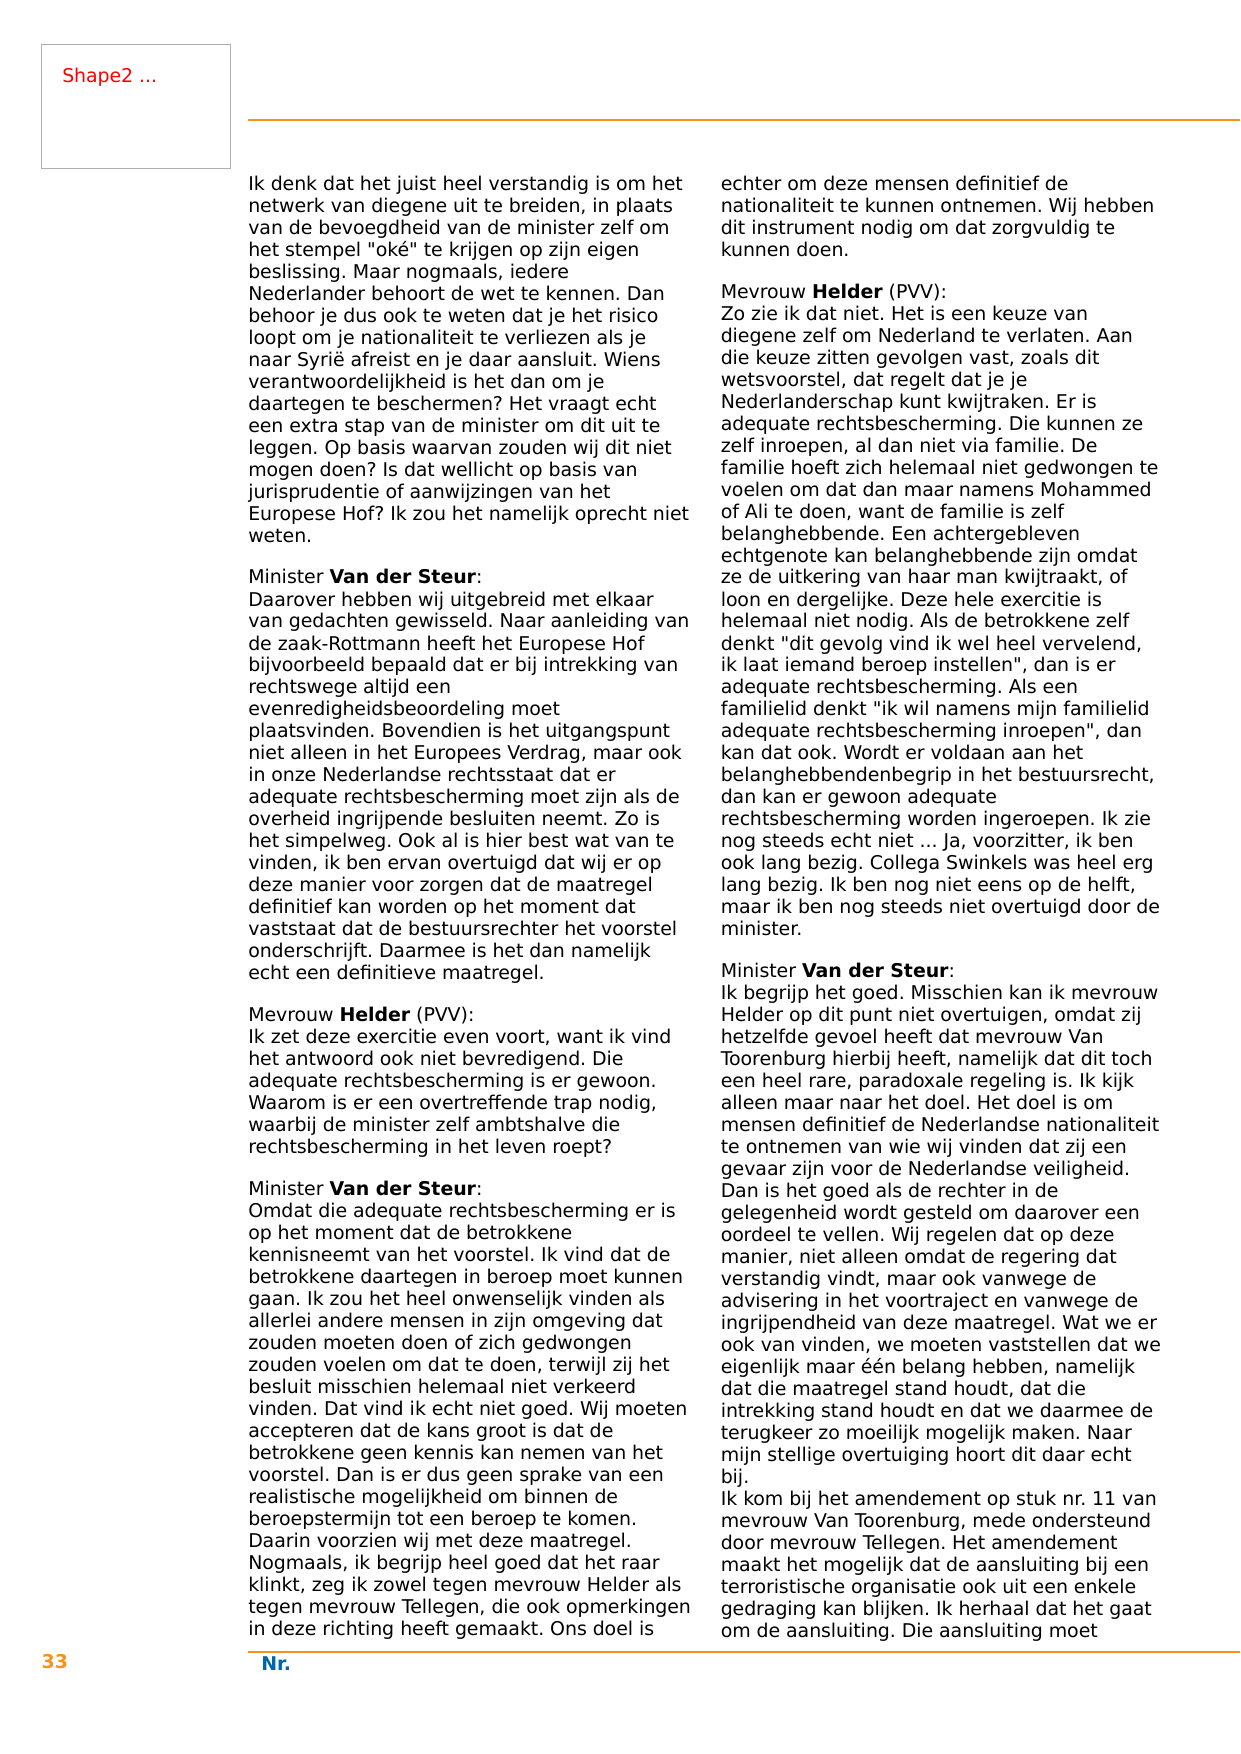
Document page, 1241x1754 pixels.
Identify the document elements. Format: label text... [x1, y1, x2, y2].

text Daarover hebben wij uitgebreid met elkaar van gedachten gewisseld. Naar aanleiding van de zaak-Rottmann heeft het Europese Hof bijvoorbeeld bepaald dat er bij intrekking van rechtswege altijd een evenredigheidsbeoordeling moet plaatsvinden. Bovendien is het uitgangspunt niet alleen in het Europees Verdrag, maar ook in onze Nederlandse rechtsstaat dat er adequate rechtsbescherming moet zijn als de overheid ingrijpende besluiten neemt. Zo is het simpelweg. Ook al is hier best wat van te vinden, ik ben ervan overtuigd dat wij er op deze manier voor zorgen dat de maatregel definitief kan worden op het moment dat vaststaat dat de bestuursrechter het voorstel onderschrijft. Daarmee is het dan namelijk echt een definitieve maatregel. [248, 588, 691, 984]
text echter om deze mensen definitief de nationaliteit te kunnen ontnemen. Wij hebben dit instrument nodig om dat zorgvuldig te kunnen doen. [721, 173, 1163, 261]
text Omdat die adequate rechtsbescherming er is op het moment dat de betrokkene kennisneemt van het voorstel. Ik vind dat de betrokkene daartegen in beroep moet kunnen gaan. Ik zou het heel onwenselijk vinden als allerlei andere mensen in zijn omgeving dat zouden moeten doen of zich gedwongen zouden voelen om dat te doen, terwijl zij het besluit misschien helemaal niet verkeerd vinden. Dat vind ik echt niet goed. Wij moeten accepteren dat de kans groot is dat de betrokkene geen kennis kan nemen van het voorstel. Dan is er dus geen sprake van een realistische mogelijkheid om binnen de beroepstermijn tot een beroep te komen. Daarin voorzien wij met deze maatregel. Nogmaals, ik begrijp heel goed dat het raar klinkt, zeg ik zowel tegen mevrouw Helder als tegen mevrouw Tellegen, die ook opmerkingen in deze richting heeft gemaakt. Ons doel is [248, 1200, 691, 1639]
text Minister Van der Steur: [248, 566, 691, 588]
text Zo zie ik dat niet. Het is een keuze van diegene zelf om Nederland te verlaten. Aan die keuze zitten gevolgen vast, zoals dit wetsvoorstel, dat regelt dat je je Nederlanderschap kunt kwijtraken. Er is adequate rechtsbescherming. Die kunnen ze zelf inroepen, al dan niet via familie. De familie hoeft zich helemaal niet gedwongen te voelen om dat dan maar namens Mohammed of Ali te doen, want de familie is zelf belanghebbende. Een achtergebleven echtgenote kan belanghebbende zijn omdat ze de uitkering van haar man kwijtraakt, of loon en dergelijke. Deze hele exercitie is helemaal niet nodig. Als de betrokkene zelf denkt "dit gevolg vind ik wel heel vervelend, ik laat iemand beroep instellen", dan is er adequate rechtsbescherming. Als een familielid denkt "ik wil namens mijn familielid adequate rechtsbescherming inroepen", dan kan dat ook. Wordt er voldaan aan het belanghebbendenbegrip in het bestuursrecht, dan kan er gewoon adequate rechtsbescherming worden ingeroepen. Ik zie nog steeds echt niet ... Ja, voorzitter, ik ben ook lang bezig. Collega Swinkels was heel erg lang bezig. Ik ben nog niet eens op de helft, maar ik ben nog steeds niet overtuigd door de minister. [721, 303, 1163, 940]
text Ik begrijp het goed. Misschien kan ik mevrouw Helder op dit punt niet overtuigen, omdat zij hetzelfde gevoel heeft dat mevrouw Van Toorenburg hierbij heeft, namelijk dat dit toch een heel rare, paradoxale regeling is. Ik kijk alleen maar naar het doel. Het doel is om mensen definitief de Nederlandse nationaliteit te ontnemen van wie wij vinden dat zij een gevaar zijn voor de Nederlandse veiligheid. Dan is het goed als de rechter in de gelegenheid wordt gesteld om daarover een oordeel te vellen. Wij regelen dat op deze manier, niet alleen omdat de regering dat verstandig vindt, maar ook vanwege de advisering in het voortraject en vanwege de ingrijpendheid van deze maatregel. Wat we er ook van vinden, we moeten vaststellen dat we eigenlijk maar één belang hebben, namelijk dat die maatregel stand houdt, dat die intrekking stand houdt en dat we daarmee de terugkeer zo moeilijk mogelijk maken. Naar mijn stellige overtuiging hoort dit daar echt bij. [721, 982, 1163, 1488]
text Mevrouw Helder (PVV): [721, 281, 1163, 303]
text Ik denk dat het juist heel verstandig is om het netwerk van diegene uit te breiden, in plaats van de bevoegdheid van de minister zelf om het stempel "oké" te krijgen op zijn eigen beslissing. Maar nogmaals, iedere Nederlander behoort de wet te kennen. Dan behoor je dus ook te weten dat je het risico loopt om je nationaliteit te verliezen als je naar Syrië afreist en je daar aansluit. Wiens verantwoordelijkheid is het dan om je daartegen te beschermen? Het vraagt echt een extra stap van de minister om dit uit te leggen. Op basis waarvan zouden wij dit niet mogen doen? Is dat wellicht op basis van jurisprudentie of aanwijzingen van het Europese Hof? Ik zou het namelijk oprecht niet weten. [248, 173, 691, 546]
text Ik kom bij het amendement op stuk nr. 11 van mevrouw Van Toorenburg, mede ondersteund door mevrouw Tellegen. Het amendement maakt het mogelijk dat de aansluiting bij een terroristische organisatie ook uit een enkele gedraging kan blijken. Ik herhaal dat het gaat om de aansluiting. Die aansluiting moet [721, 1488, 1163, 1641]
text Minister Van der Steur: [248, 1178, 691, 1200]
text Ik zet deze exercitie even voort, want ik vind het antwoord ook niet bevredigend. Die adequate rechtsbescherming is er gewoon. Waarom is er een overtreffende trap nodig, waarbij de minister zelf ambtshalve die rechtsbescherming in het leven roept? [248, 1026, 691, 1158]
text Minister Van der Steur: [721, 960, 1163, 982]
text Mevrouw Helder (PVV): [248, 1004, 691, 1026]
